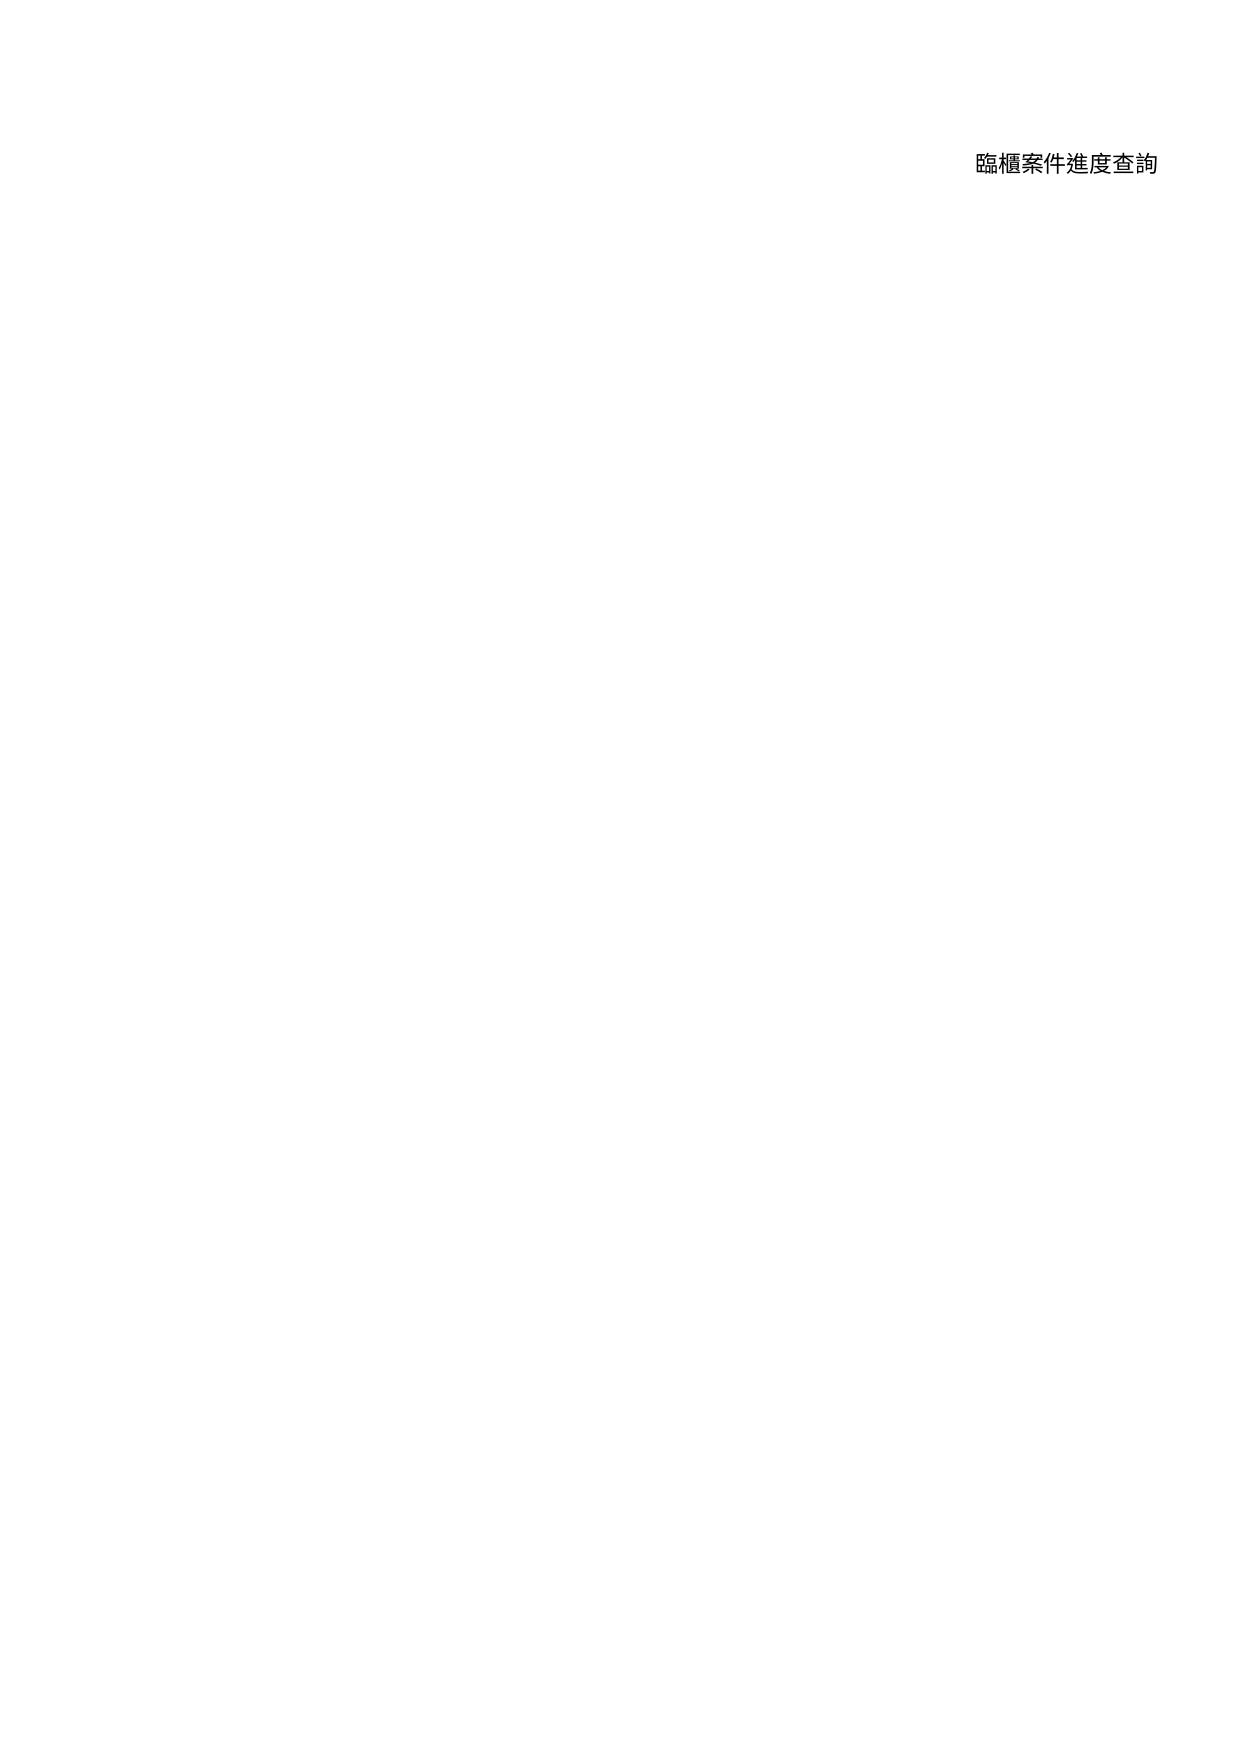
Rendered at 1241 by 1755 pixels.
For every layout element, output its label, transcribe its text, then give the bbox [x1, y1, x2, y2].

text 臨櫃案件進度查詢 [975, 146, 1184, 179]
